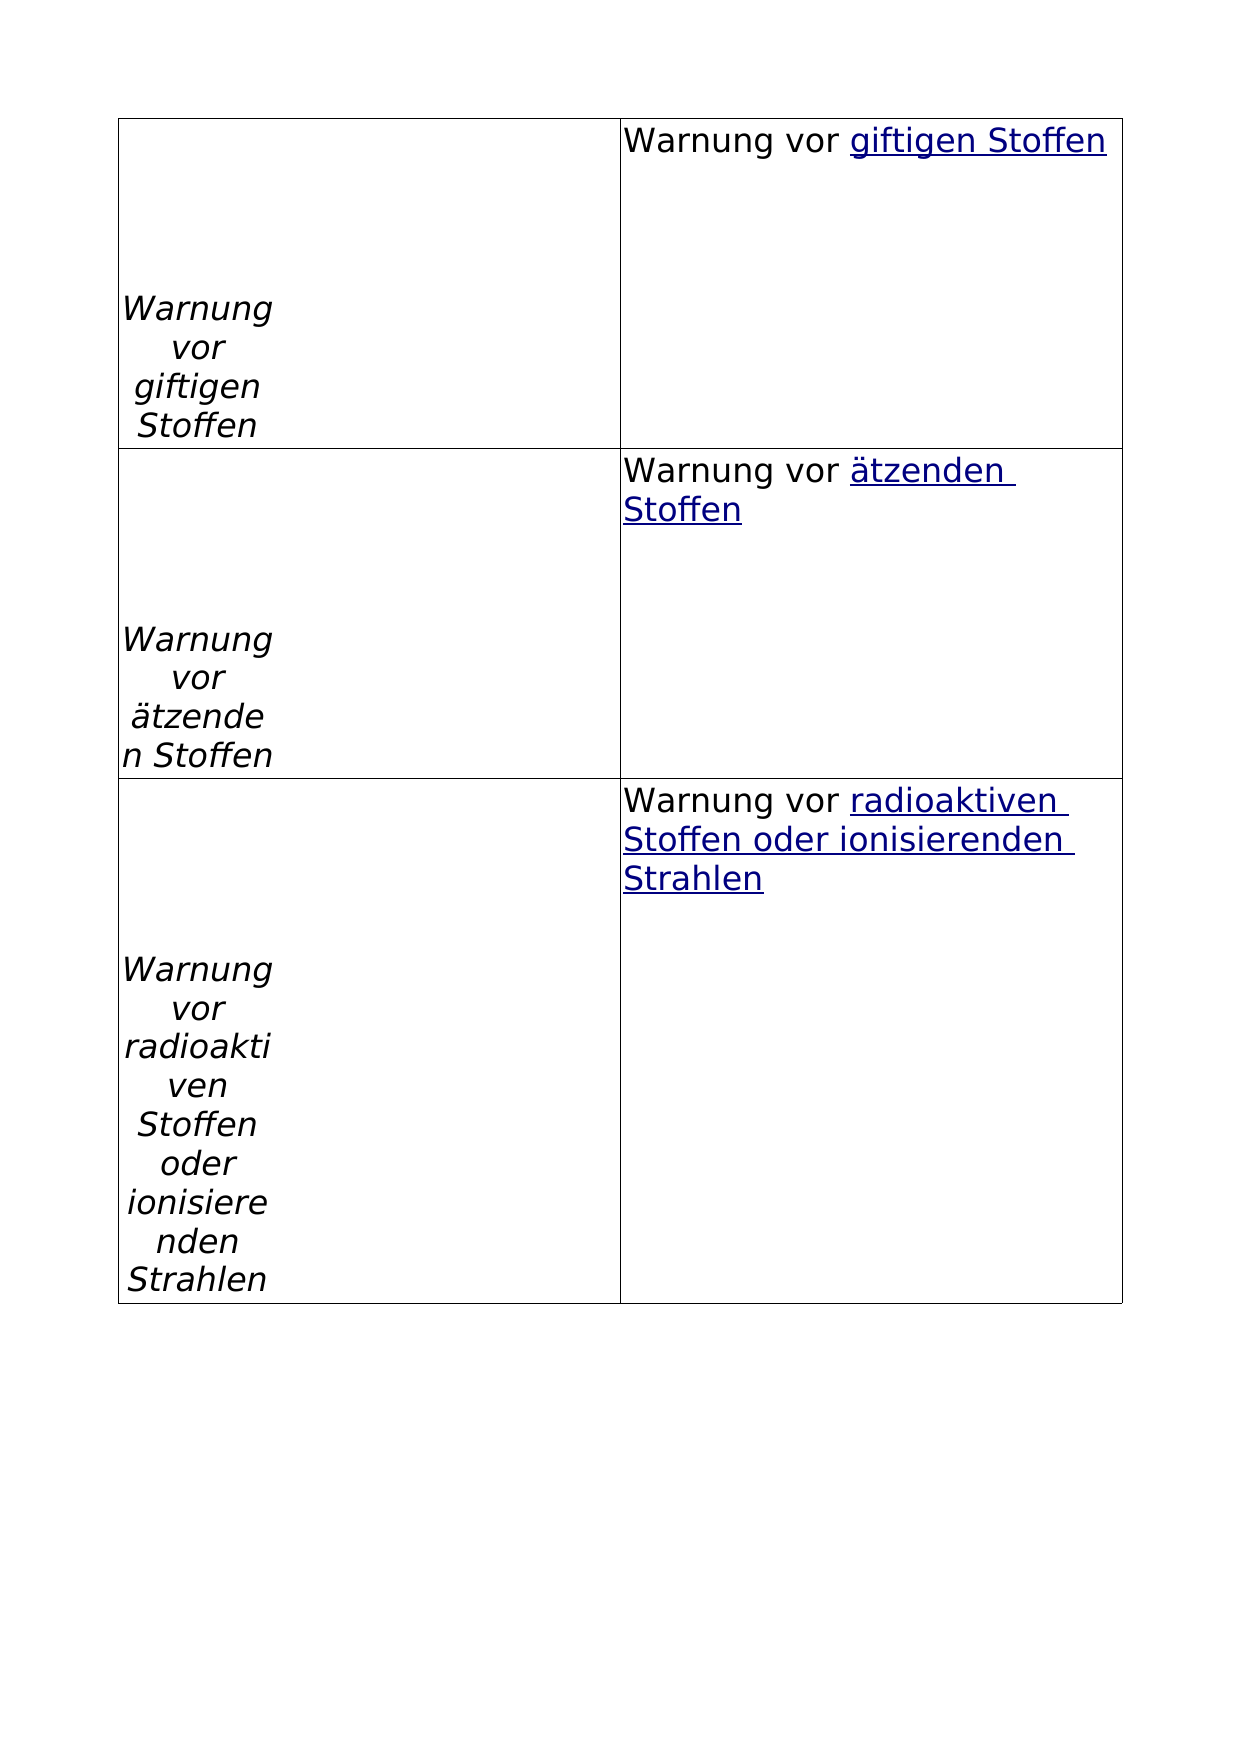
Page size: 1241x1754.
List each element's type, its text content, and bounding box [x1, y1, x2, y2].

table_cell [119, 119, 620, 448]
table_cell [119, 449, 620, 778]
table_cell Warnung vor radioaktiven Stoffen oder ionisierenden Strahlen [621, 779, 1122, 1303]
table_cell Warnung vor ätzenden Stoffen [621, 449, 1122, 778]
table_cell [119, 779, 620, 1303]
table_cell Warnung vor giftigen Stoffen [621, 119, 1122, 448]
